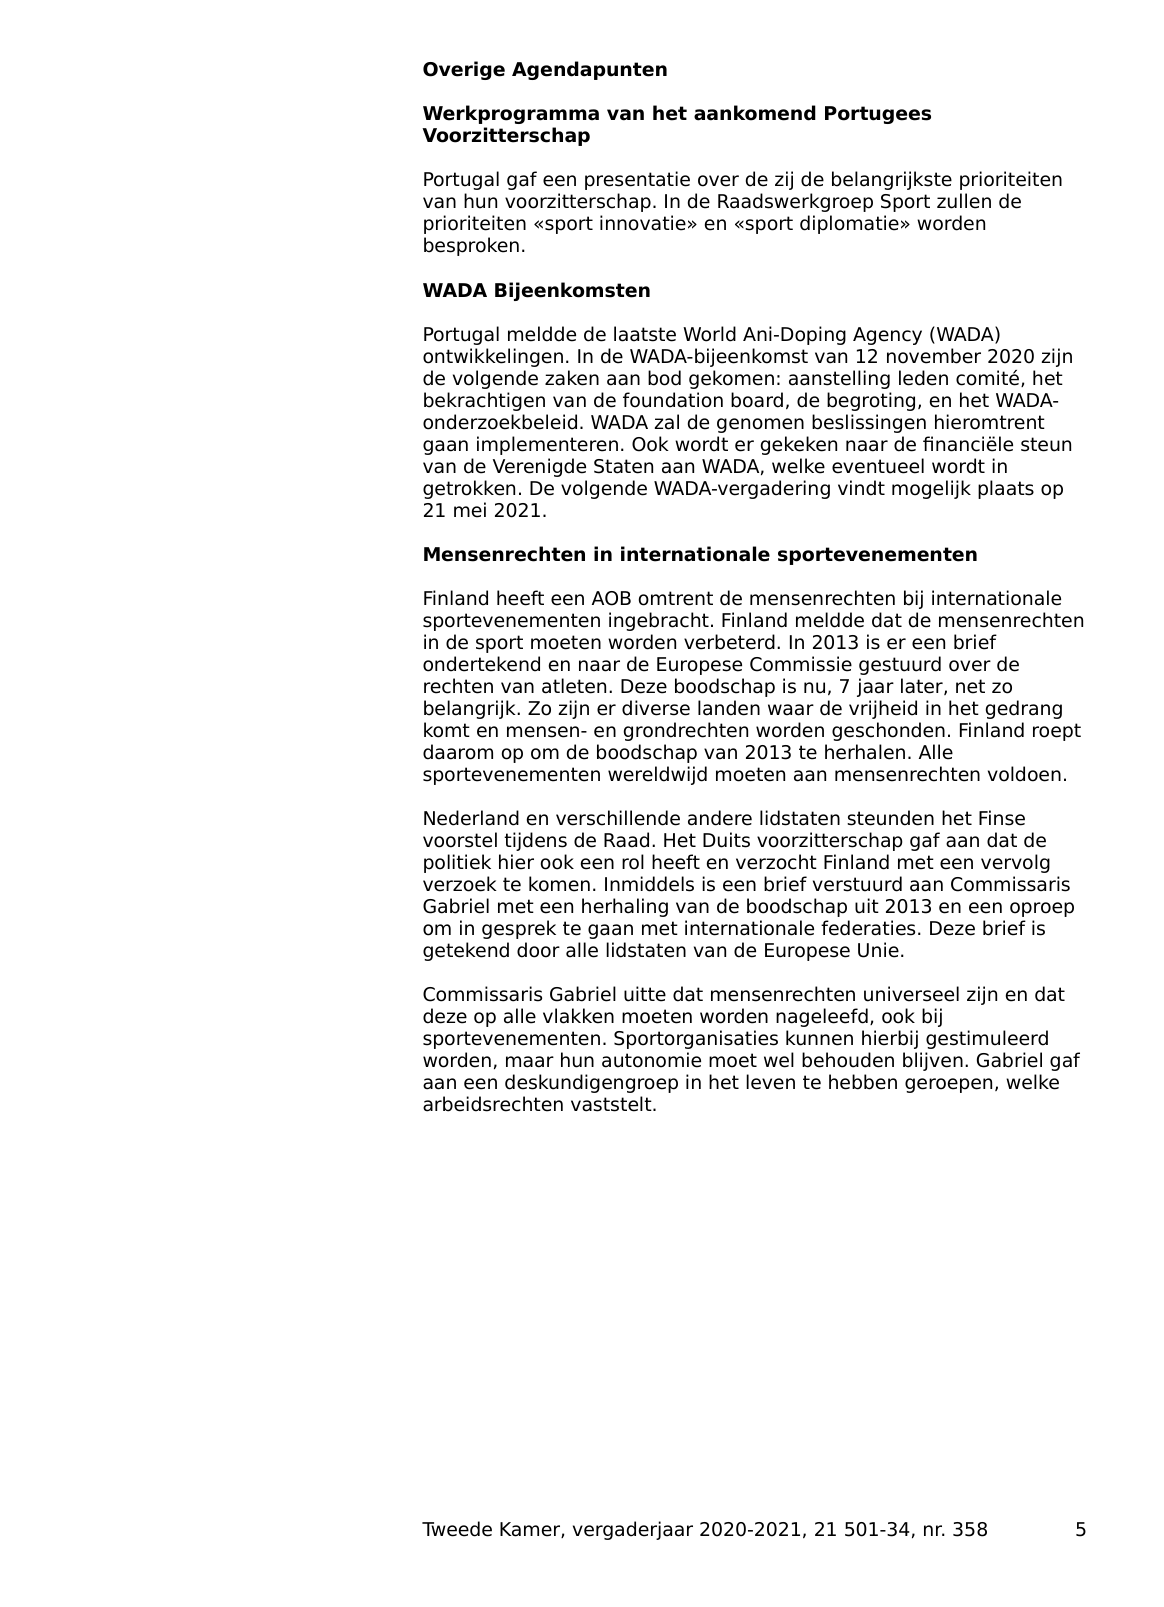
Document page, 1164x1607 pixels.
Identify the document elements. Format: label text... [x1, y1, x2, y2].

subtitle WADA Bijeenkomsten [422, 279, 1087, 301]
subtitle Mensenrechten in internationale sportevenementen [422, 544, 1087, 566]
text Nederland en verschillende andere lidstaten steunden het Finse voorstel tijdens de Raad. Het Duits voorzitterschap gaf aan dat de politiek hier ook een rol heeft en verzocht Finland met een vervolg verzoek te komen. Inmiddels is een brief verstuurd aan Commissaris Gabriel met een herhaling van de boodschap uit 2013 en een oproep om in gesprek te gaan met internationale federaties. Deze brief is getekend door alle lidstaten van de Europese Unie. [422, 808, 1087, 962]
text Finland heeft een AOB omtrent de mensenrechten bij internationale sportevenementen ingebracht. Finland meldde dat de mensenrechten in de sport moeten worden verbeterd. In 2013 is er een brief ondertekend en naar de Europese Commissie gestuurd over de rechten van atleten. Deze boodschap is nu, 7 jaar later, net zo belangrijk. Zo zijn er diverse landen waar de vrijheid in het gedrang komt en mensen- en grondrechten worden geschonden. Finland roept daarom op om de boodschap van 2013 te herhalen. Alle sportevenementen wereldwijd moeten aan mensenrechten voldoen. [422, 588, 1087, 786]
subtitle Werkprogramma van het aankomend Portugees Voorzitterschap [422, 103, 1087, 147]
text Portugal meldde de laatste World Ani-Doping Agency (WADA) ontwikkelingen. In de WADA-bijeenkomst van 12 november 2020 zijn de volgende zaken aan bod gekomen: aanstelling leden comité, het bekrachtigen van de foundation board, de begroting, en het WADA-onderzoekbeleid. WADA zal de genomen beslissingen hieromtrent gaan implementeren. Ook wordt er gekeken naar de financiële steun van de Verenigde Staten aan WADA, welke eventueel wordt in getrokken. De volgende WADA-vergadering vindt mogelijk plaats op 21 mei 2021. [422, 324, 1087, 521]
subtitle Overige Agendapunten [422, 59, 1087, 81]
text Portugal gaf een presentatie over de zij de belangrijkste prioriteiten van hun voorzitterschap. In de Raadswerkgroep Sport zullen de prioriteiten «sport innovatie» en «sport diplomatie» worden besproken. [422, 169, 1087, 257]
text Commissaris Gabriel uitte dat mensenrechten universeel zijn en dat deze op alle vlakken moeten worden nageleefd, ook bij sportevenementen. Sportorganisaties kunnen hierbij gestimuleerd worden, maar hun autonomie moet wel behouden blijven. Gabriel gaf aan een deskundigengroep in het leven te hebben geroepen, welke arbeidsrechten vaststelt. [422, 984, 1087, 1116]
